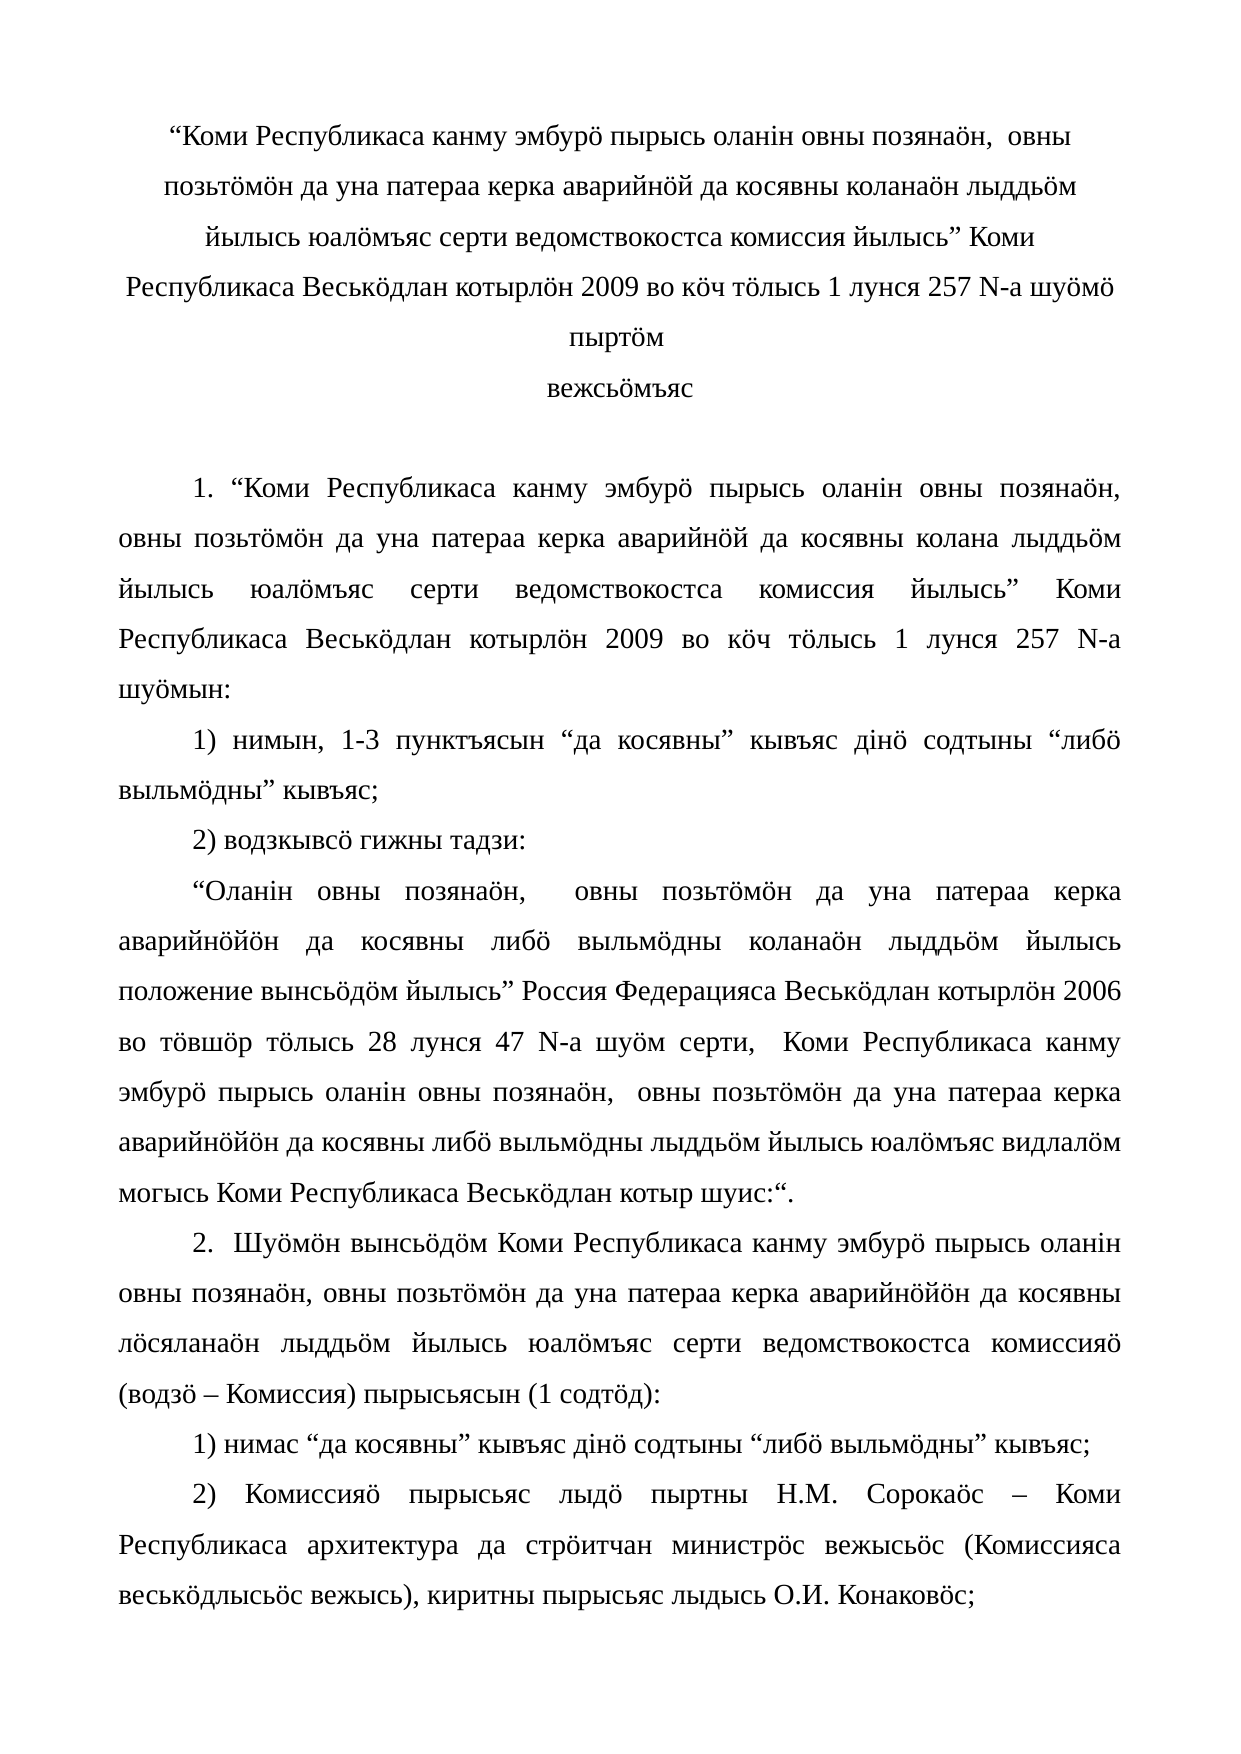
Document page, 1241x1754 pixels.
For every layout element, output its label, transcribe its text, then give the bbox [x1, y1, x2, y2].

text 2. Шуӧмӧн вынсьӧдӧм Коми Республикаса канму эмбурӧ пырысь оланін овны позянаӧн, овны позьтӧмӧн да уна патераа керка аварийнӧйӧн да косявны лӧсяланаӧн лыддьӧм йылысь юалӧмъяс серти ведомствокостса комиссияӧ (водзӧ – Комиссия) пырысьясын (1 содтӧд): [118, 1225, 1122, 1409]
text “Оланін овны позянаӧн, овны позьтӧмӧн да уна патераа керка аварийнӧйӧн да косявны либӧ выльмӧдны коланаӧн лыддьӧм йылысь положение вынсьӧдӧм йылысь” Россия Федерацияса Веськӧдлан котырлӧн 2006 во тӧвшӧр тӧлысь 28 лунся 47 N-а шуӧм серти, Коми Республикаса канму эмбурӧ пырысь оланін овны позянаӧн, овны позьтӧмӧн да уна патераа керка аварийнӧйӧн да косявны либӧ выльмӧдны лыддьӧм йылысь юалӧмъяс видлалӧм могысь Коми Республикаса Веськӧдлан котыр шуис:“. [118, 873, 1122, 1208]
text 1. “Коми Республикаса канму эмбурӧ пырысь оланін овны позянаӧн, овны позьтӧмӧн да уна патераа керка аварийнӧй да косявны колана лыддьӧм йылысь юалӧмъяс серти ведомствокостса комиссия йылысь” Коми Республикаса Веськӧдлан котырлӧн 2009 во кӧч тӧлысь 1 лунся 257 N-а шуӧмын: [118, 470, 1122, 705]
text 2) Комиссияӧ пырысьяс лыдӧ пыртны Н.М. Сорокаӧс – Коми Республикаса архитектура да стрӧитчан министрӧс вежысьӧс (Комиссияса веськӧдлысьӧс вежысь), киритны пырысьяс лыдысь О.И. Конаковӧс; [118, 1477, 1122, 1611]
text “Коми Республикаса канму эмбурӧ пырысь оланін овны позянаӧн, овны позьтӧмӧн да уна патераа керка аварийнӧй да косявны коланаӧн лыддьӧм йылысь юалӧмъяс серти ведомствокостса комиссия йылысь” Коми Республикаса Веськӧдлан котырлӧн 2009 во кӧч тӧлысь 1 лунся 257 N-а шуӧмӧ пыртӧм [118, 118, 1122, 353]
text 2) водзкывсӧ гижны тадзи: [118, 822, 1122, 856]
text 1) нимас “да косявны” кывъяс дінӧ содтыны “либӧ выльмӧдны” кывъяс; [118, 1426, 1122, 1460]
text 1) нимын, 1-3 пунктъясын “да косявны” кывъяс дінӧ содтыны “либӧ выльмӧдны” кывъяс; [118, 722, 1122, 806]
text вежсьӧмъяс [118, 370, 1122, 403]
